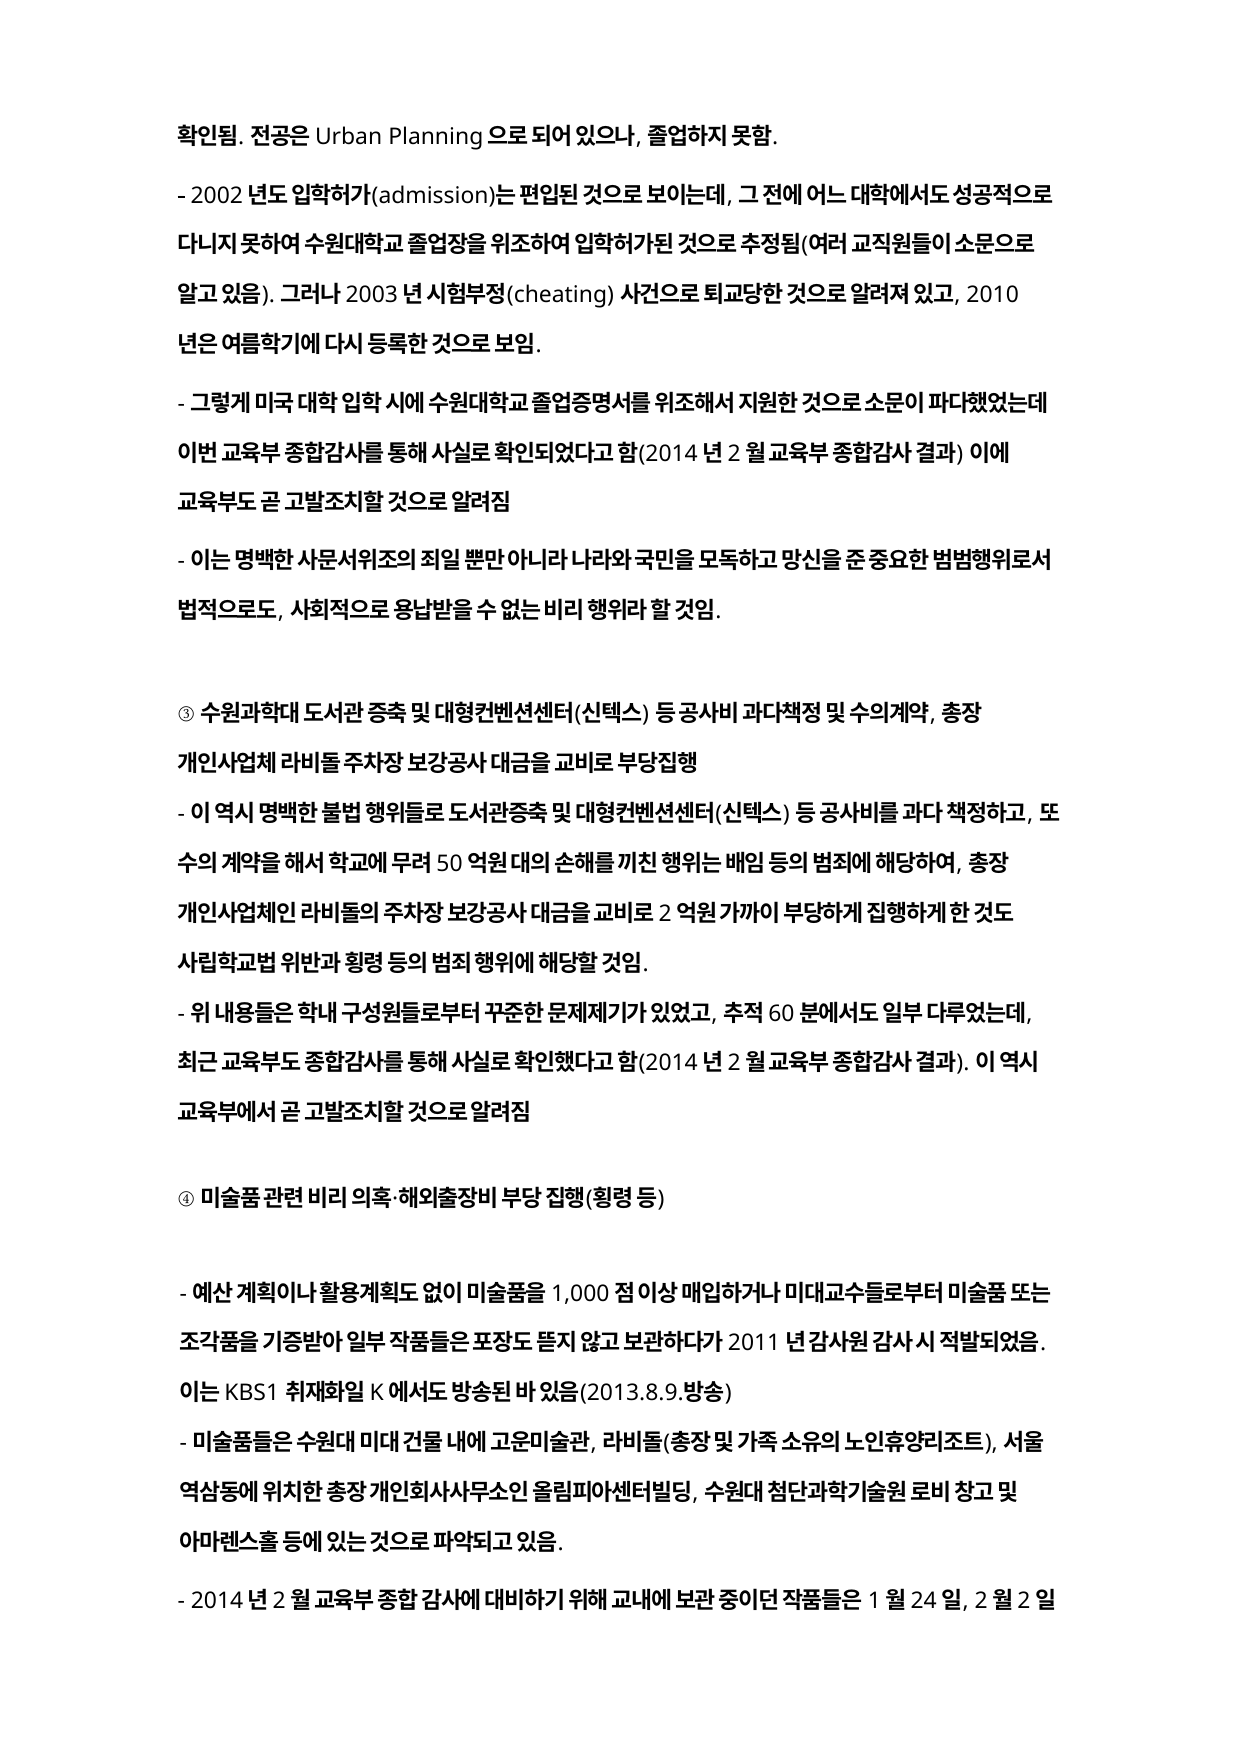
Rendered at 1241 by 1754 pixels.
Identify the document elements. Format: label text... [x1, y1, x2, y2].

text ③ 수원과학대 도서관 증축 및 대형컨벤션센터(신텍스) 등 공사비 과다책정 및 수의계약, 총장 개인사업체 라비돌 주차장 보강공사 대금을 교비로 부당집행 [177, 695, 1063, 778]
text 확인됨. 전공은 Urban Planning으로 되어 있으나, 졸업하지 못함. [177, 118, 1063, 151]
text - 이 역시 명백한 불법 행위들로 도서관증축 및 대형컨벤션센터(신텍스) 등 공사비를 과다 책정하고, 또 수의 계약을 해서 학교에 무려 50억원 대의 손해를 끼친 행위는 배임 등의 범죄에 해당하여, 총장 개인사업체인 라비돌의 주차장 보강공사 대금을 교비로 2억원 가까이 부당하게 집행하게 한 것도 사립학교법 위반과 횡령 등의 범죄 행위에 해당할 것임. [177, 795, 1063, 978]
text ④ 미술품 관련 비리 의혹·해외출장비 부당 집행(횡령 등) [177, 1180, 1063, 1213]
text - 예산 계획이나 활용계획도 없이 미술품을 1,000점 이상 매입하거나 미대교수들로부터 미술품 또는 조각품을 기증받아 일부 작품들은 포장도 뜯지 않고 보관하다가 2011년 감사원 감사 시 적발되었음. 이는 KBS1 취재화일 K에서도 방송된 바 있음(2013.8.9.방송) [177, 1266, 1063, 1407]
text - 2002년도 입학허가(admission)는 편입된 것으로 보이는데, 그 전에 어느 대학에서도 성공적으로 다니지 못하여 수원대학교 졸업장을 위조하여 입학허가된 것으로 추정됨(여러 교직원들이 소문으로 알고 있음). 그러나 2003년 시험부정(cheating) 사건으로 퇴교당한 것으로 알려져 있고, 2010년은 여름학기에 다시 등록한 것으로 보임. [177, 176, 1063, 359]
text - 그렇게 미국 대학 입학 시에 수원대학교 졸업증명서를 위조해서 지원한 것으로 소문이 파다했었는데 이번 교육부 종합감사를 통해 사실로 확인되었다고 함(2014년 2월 교육부 종합감사 결과) 이에 교육부도 곧 고발조치할 것으로 알려짐 [177, 384, 1063, 517]
text - 위 내용들은 학내 구성원들로부터 꾸준한 문제제기가 있었고, 추적 60분에서도 일부 다루었는데, 최근 교육부도 종합감사를 통해 사실로 확인했다고 함(2014년 2월 교육부 종합감사 결과). 이 역시 교육부에서 곧 고발조치할 것으로 알려짐 [177, 994, 1063, 1127]
text - 이는 명백한 사문서위조의 죄일 뿐만 아니라 나라와 국민을 모독하고 망신을 준 중요한 범범행위로서 법적으로도, 사회적으로 용납받을 수 없는 비리 행위라 할 것임. [177, 542, 1063, 626]
text - 미술품들은 수원대 미대 건물 내에 고운미술관, 라비돌(총장 및 가족 소유의 노인휴양리조트), 서울 역삼동에 위치한 총장 개인회사사무소인 올림피아센터빌딩, 수원대 첨단과학기술원 로비 창고 및 아마렌스홀 등에 있는 것으로 파악되고 있음. [177, 1416, 1063, 1566]
text - 2014년 2월 교육부 종합 감사에 대비하기 위해 교내에 보관 중이던 작품들은 1월 24일, 2월 2일 [177, 1582, 1063, 1616]
